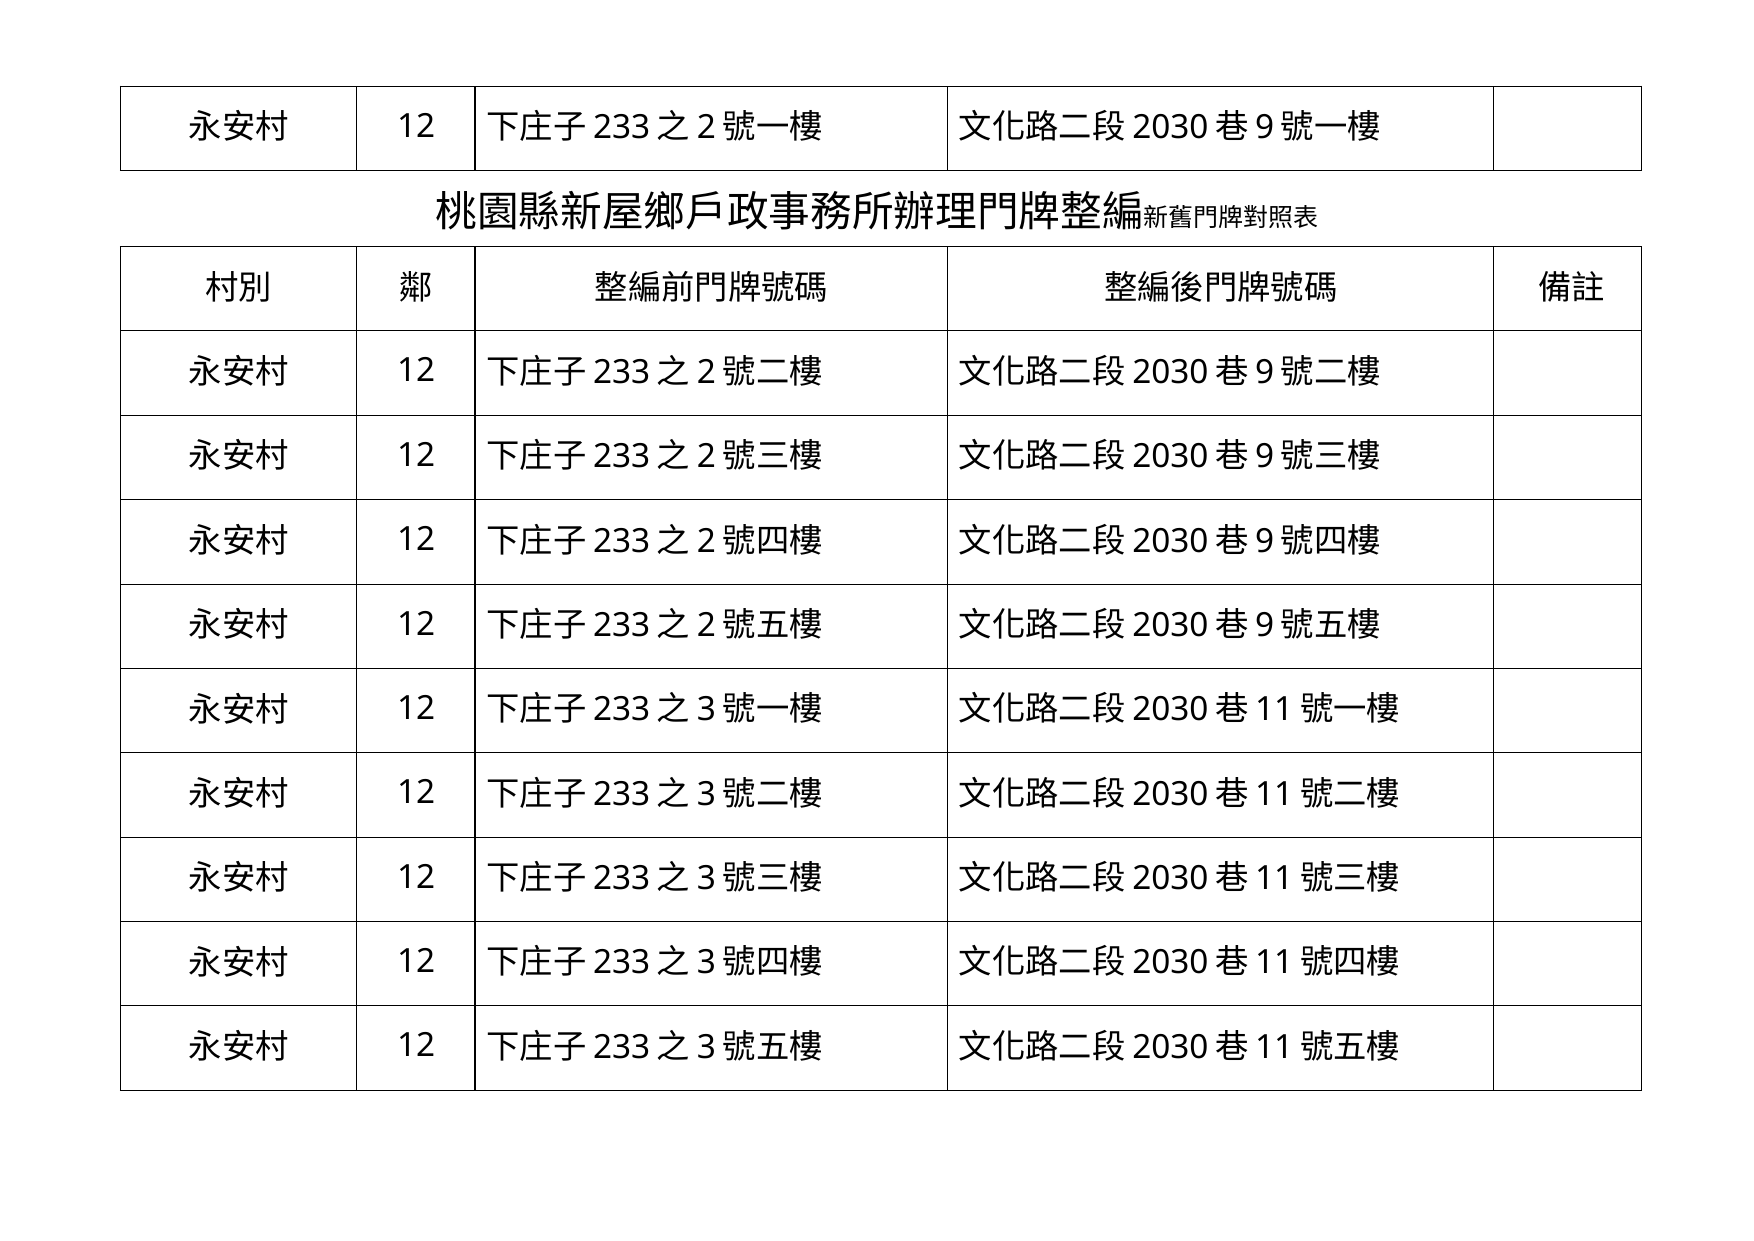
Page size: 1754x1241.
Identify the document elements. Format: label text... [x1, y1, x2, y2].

table_cell 下庄子233之3號五樓 [476, 1006, 947, 1090]
table_header 鄰 [357, 247, 474, 330]
table_cell 12 [357, 416, 474, 499]
table_cell [1494, 838, 1641, 921]
table_cell [1494, 87, 1641, 170]
table_cell 12 [357, 1006, 474, 1090]
table_cell 文化路二段2030巷11號五樓 [948, 1006, 1493, 1090]
table_cell 永安村 [121, 331, 356, 415]
table_cell 下庄子233之3號二樓 [476, 753, 947, 837]
table_cell 12 [357, 331, 474, 415]
table_cell 文化路二段2030巷11號一樓 [948, 669, 1493, 752]
table_cell 下庄子233之2號一樓 [476, 87, 947, 170]
table_cell 下庄子233之2號二樓 [476, 331, 947, 415]
table_cell 文化路二段2030巷9號四樓 [948, 500, 1493, 583]
table_cell [1494, 416, 1641, 499]
table_cell 永安村 [121, 669, 356, 752]
table_cell [1494, 669, 1641, 752]
table_cell 文化路二段2030巷9號五樓 [948, 585, 1493, 668]
table_cell 12 [357, 922, 474, 1005]
table_cell 下庄子233之2號四樓 [476, 500, 947, 583]
table_cell 12 [357, 500, 474, 583]
table_cell [1494, 500, 1641, 583]
table_cell 永安村 [121, 922, 356, 1005]
table_cell 永安村 [121, 753, 356, 837]
table_cell [1494, 922, 1641, 1005]
table_header 整編前門牌號碼 [476, 247, 947, 330]
table_cell 12 [357, 669, 474, 752]
table_cell 永安村 [121, 1006, 356, 1090]
table_cell 永安村 [121, 585, 356, 668]
table_cell [1494, 331, 1641, 415]
table_cell 永安村 [121, 416, 356, 499]
table_cell 12 [357, 585, 474, 668]
text 桃園縣新屋鄉戶政事務所辦理門牌整編新舊門牌對照表 [150, 171, 1604, 246]
table_cell 下庄子233之2號五樓 [476, 585, 947, 668]
table_cell 12 [357, 87, 474, 170]
table_cell 下庄子233之3號三樓 [476, 838, 947, 921]
table_header 村別 [121, 247, 356, 330]
table_cell 永安村 [121, 500, 356, 583]
table_cell 12 [357, 753, 474, 837]
table_cell 下庄子233之3號一樓 [476, 669, 947, 752]
table_header 備註 [1494, 247, 1641, 330]
table_cell [1494, 585, 1641, 668]
table_cell 永安村 [121, 838, 356, 921]
table_header 整編後門牌號碼 [948, 247, 1493, 330]
table_cell 下庄子233之3號四樓 [476, 922, 947, 1005]
table_cell [1494, 753, 1641, 837]
table_cell 文化路二段2030巷11號四樓 [948, 922, 1493, 1005]
table_cell 文化路二段2030巷11號二樓 [948, 753, 1493, 837]
table_cell 下庄子233之2號三樓 [476, 416, 947, 499]
table_cell 12 [357, 838, 474, 921]
table_cell 文化路二段2030巷9號三樓 [948, 416, 1493, 499]
table_cell 永安村 [121, 87, 356, 170]
table_cell 文化路二段2030巷9號二樓 [948, 331, 1493, 415]
table_cell [1494, 1006, 1641, 1090]
table_cell 文化路二段2030巷11號三樓 [948, 838, 1493, 921]
table_cell 文化路二段2030巷9號一樓 [948, 87, 1493, 170]
